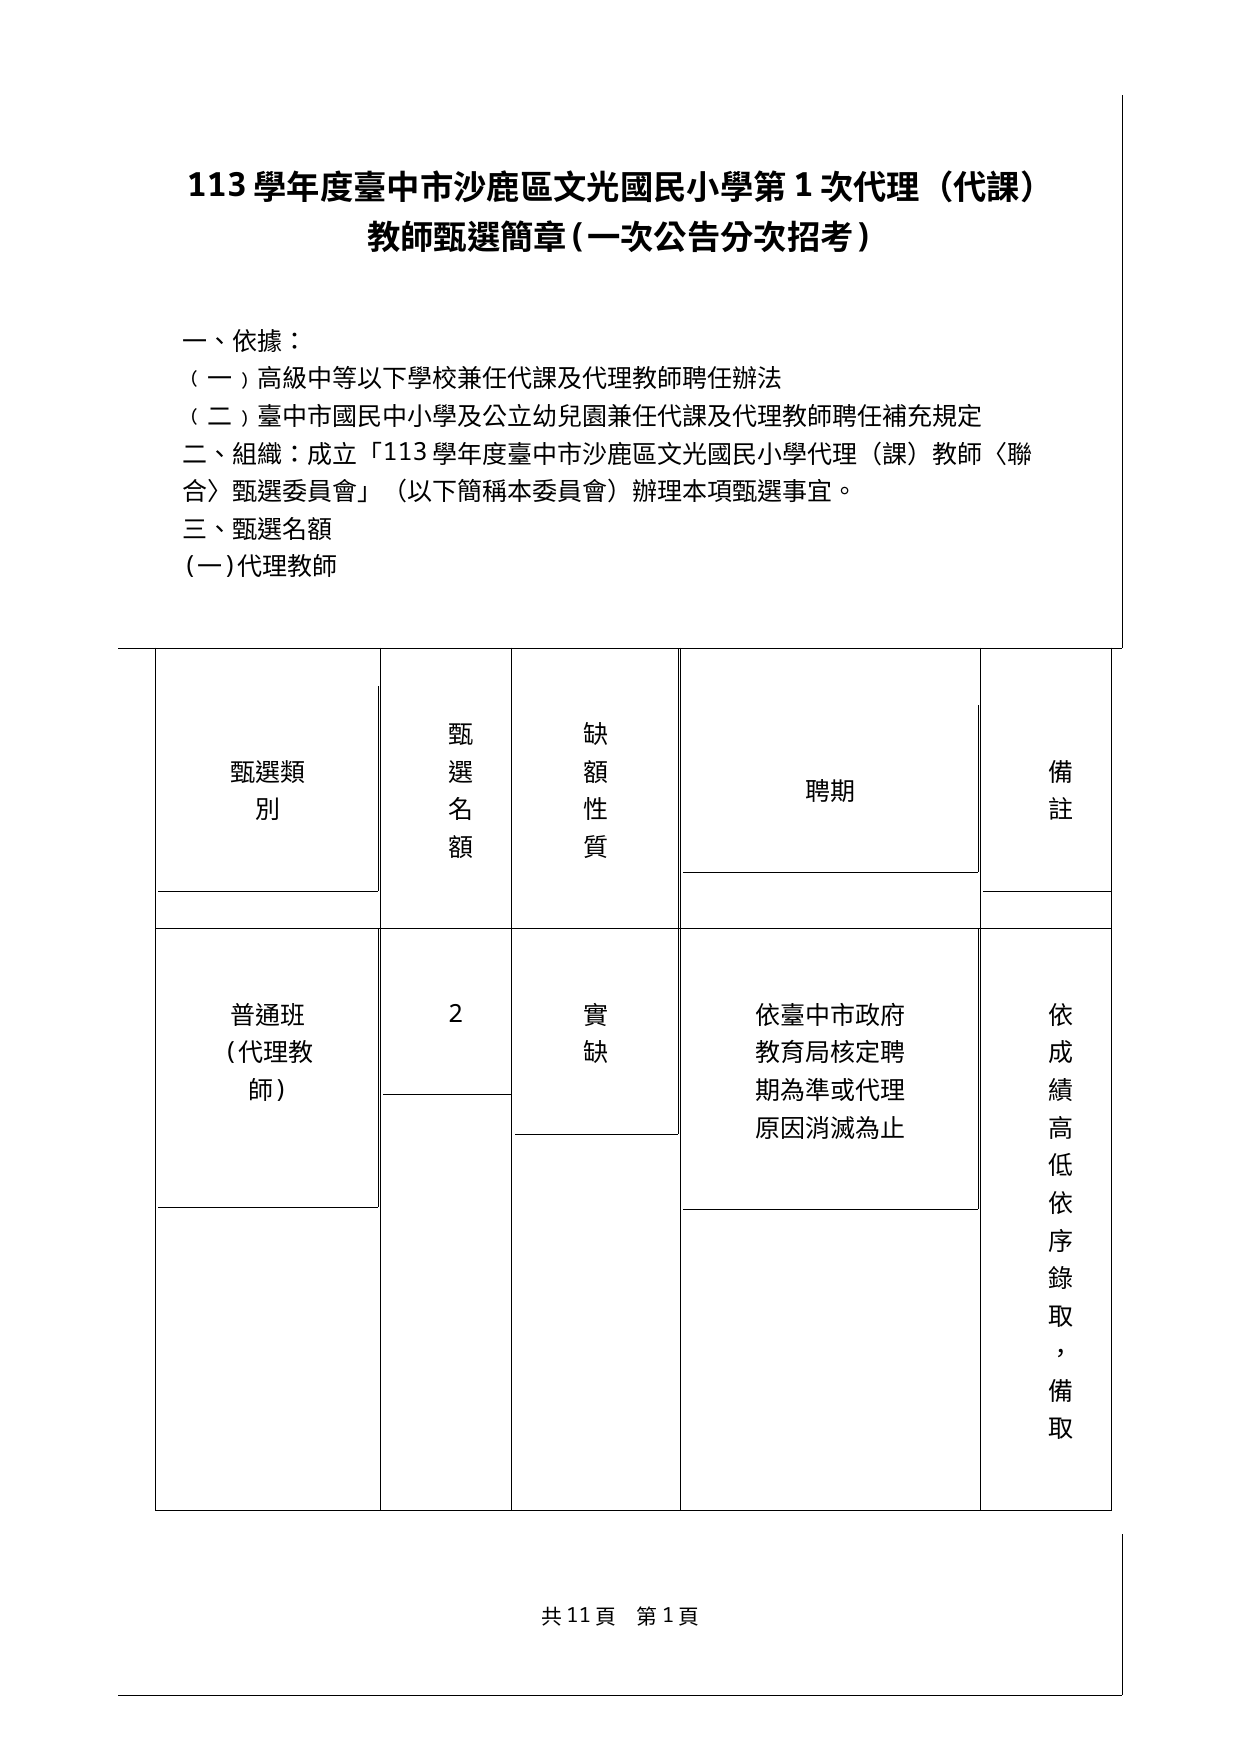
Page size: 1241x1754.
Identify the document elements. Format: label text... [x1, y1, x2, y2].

subtitle ﹙二﹚臺中市國民中小學及公立幼兒園兼任代課及代理教師聘任補充規定 [118, 395, 1122, 433]
subtitle 一、依據： [118, 255, 1122, 357]
table_cell 依臺中市政府教育局核定聘期為準或代理原因消滅為止 [681, 929, 980, 1510]
table_cell 依成績高低依序錄取，備取 [981, 929, 1111, 1510]
table_header 備註 [981, 649, 1111, 928]
table_cell 2 [381, 929, 511, 1510]
subtitle 113學年度臺中市沙鹿區文光國民小學第1次代理（代課）教師甄選簡章(一次公告分次招考) [118, 94, 1122, 255]
table_cell 普通班(代理教師) [156, 929, 380, 1510]
table_header 甄選名額 [381, 649, 511, 928]
table_cell 實缺 [512, 929, 680, 1510]
subtitle ﹙一﹚高級中等以下學校兼任代課及代理教師聘任辦法 [118, 357, 1122, 395]
subtitle 二、組織：成立「113學年度臺中市沙鹿區文光國民小學代理（課）教師〈聯合〉甄選委員會」（以下簡稱本委員會）辦理本項甄選事宜。 [118, 433, 1122, 508]
subtitle 三、甄選名額 [118, 508, 1122, 546]
table_header 甄選類別 [156, 649, 380, 928]
table_header 聘期 [681, 649, 980, 928]
subtitle (一)代理教師 [118, 546, 1122, 648]
table_header 缺額性質 [512, 649, 678, 928]
